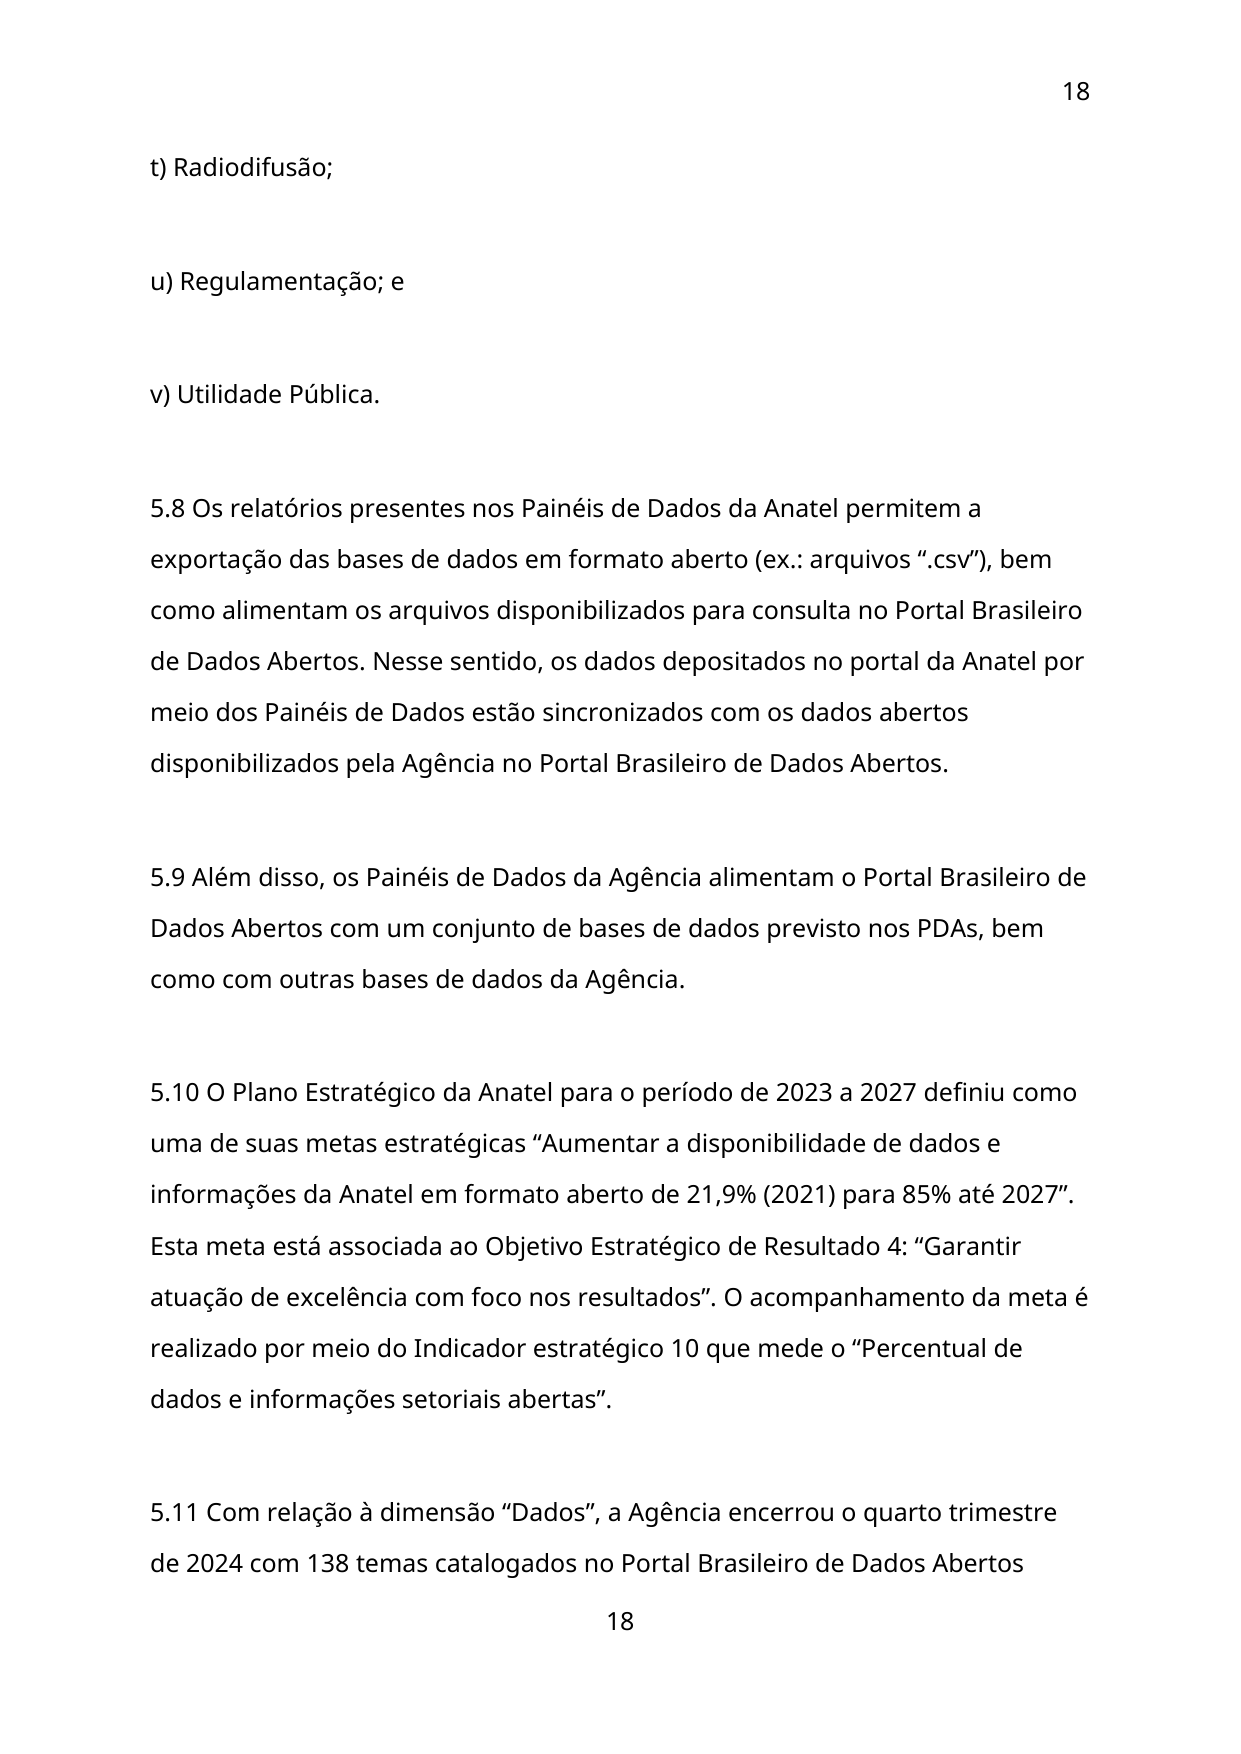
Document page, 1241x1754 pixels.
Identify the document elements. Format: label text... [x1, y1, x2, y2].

text 5.8 Os relatórios presentes nos Painéis de Dados da Anatel permitem a exportação das bases de dados em formato aberto (ex.: arquivos “.csv”), bem como alimentam os arquivos disponibilizados para consulta no Portal Brasileiro de Dados Abertos. Nesse sentido, os dados depositados no portal da Anatel por meio dos Painéis de Dados estão sincronizados com os dados abertos disponibilizados pela Agência no Portal Brasileiro de Dados Abertos. [150, 491, 1090, 780]
text 5.10 O Plano Estratégico da Anatel para o período de 2023 a 2027 definiu como uma de suas metas estratégicas “Aumentar a disponibilidade de dados e informações da Anatel em formato aberto de 21,9% (2021) para 85% até 2027”. Esta meta está associada ao Objetivo Estratégico de Resultado 4: “Garantir atuação de excelência com foco nos resultados”. O acompanhamento da meta é realizado por meio do Indicador estratégico 10 que mede o “Percentual de dados e informações setoriais abertas”. [150, 1075, 1090, 1415]
text v) Utilidade Pública. [150, 377, 1090, 411]
text 5.9 Além disso, os Painéis de Dados da Agência alimentam o Portal Brasileiro de Dados Abertos com um conjunto de bases de dados previsto nos PDAs, bem como com outras bases de dados da Agência. [150, 859, 1090, 996]
text 5.11 Com relação à dimensão “Dados”, a Agência encerrou o quarto trimestre de 2024 com 138 temas catalogados no Portal Brasileiro de Dados Abertos [150, 1495, 1090, 1580]
text u) Regulamentação; e [150, 263, 1090, 298]
text t) Radiodifusão; [150, 150, 1090, 184]
